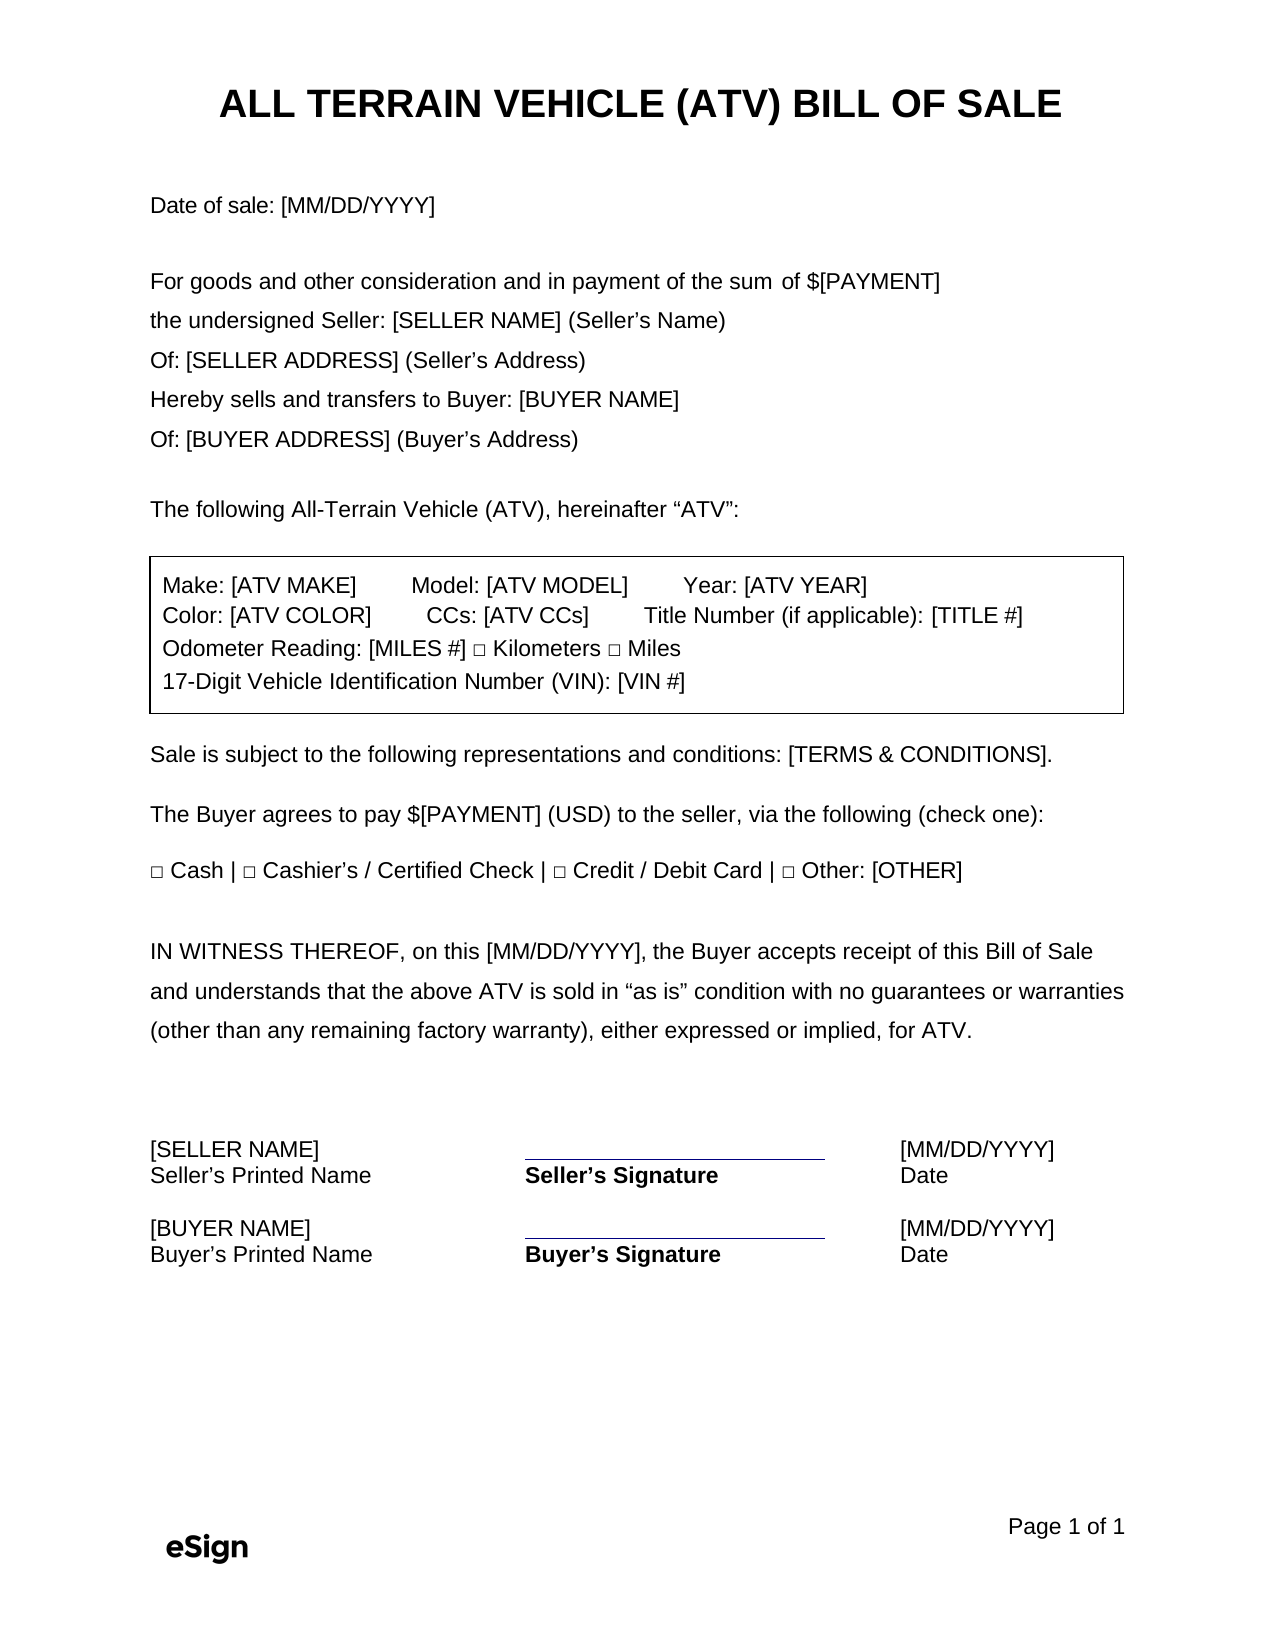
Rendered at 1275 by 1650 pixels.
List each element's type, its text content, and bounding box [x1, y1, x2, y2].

text Buyer’s Printed Name Buyer’s Signature Date [150, 1241, 1125, 1268]
table_header Make: [ATV MAKE] Model: [ATV MODEL] Year: [ATV YEAR] Color: [ATV COLOR] CCs: [ATV CCs] Title Number (if applicable): [TITLE #] Odometer Reading: [MILES #] ☐ Kilometers ☐ Miles 17-Digit Vehicle Identification Number (VIN): [VIN #] [151, 557, 1123, 713]
text Hereby sells and transfers to Buyer: [BUYER NAME] [150, 386, 1125, 413]
text Sale is subject to the following representations and conditions: [TERMS & CONDITIONS]. [150, 741, 1125, 767]
text [BUYER NAME] [MM/DD/YYYY] [150, 1215, 1125, 1241]
text ☐ Cash | ☐ Cashier’s / Certified Check | ☐ Credit / Debit Card | ☐ Other: [OTHER] [150, 854, 1125, 885]
text Of: [SELLER ADDRESS] (Seller’s Address) [150, 347, 1125, 373]
text [SELLER NAME] [MM/DD/YYYY] [150, 1136, 1125, 1162]
text Date of sale: [MM/DD/YYYY] [150, 192, 1099, 219]
text ALL TERRAIN VEHICLE (ATV) BILL OF SALE [157, 80, 1125, 126]
text Of: [BUYER ADDRESS] (Buyer’s Address) [150, 426, 1125, 452]
text For goods and other consideration and in payment of the sum of $[PAYMENT] [150, 268, 1125, 294]
text The Buyer agrees to pay $[PAYMENT] (USD) to the seller, via the following (check one): [150, 801, 1125, 827]
text The following All-Terrain Vehicle (ATV), hereinafter “ATV”: [150, 496, 1125, 522]
text the undersigned Seller: [SELLER NAME] (Seller’s Name) [150, 307, 1125, 334]
text IN WITNESS THEREOF, on this [MM/DD/YYYY], the Buyer accepts receipt of this Bill of Sale and understands that the above ATV is sold in “as is” condition with no guarantees or warranties (other than any remaining factory warranty), either expressed or implied, for ATV. [150, 938, 1125, 1044]
text Seller’s Printed Name Seller’s Signature Date [150, 1162, 1125, 1188]
